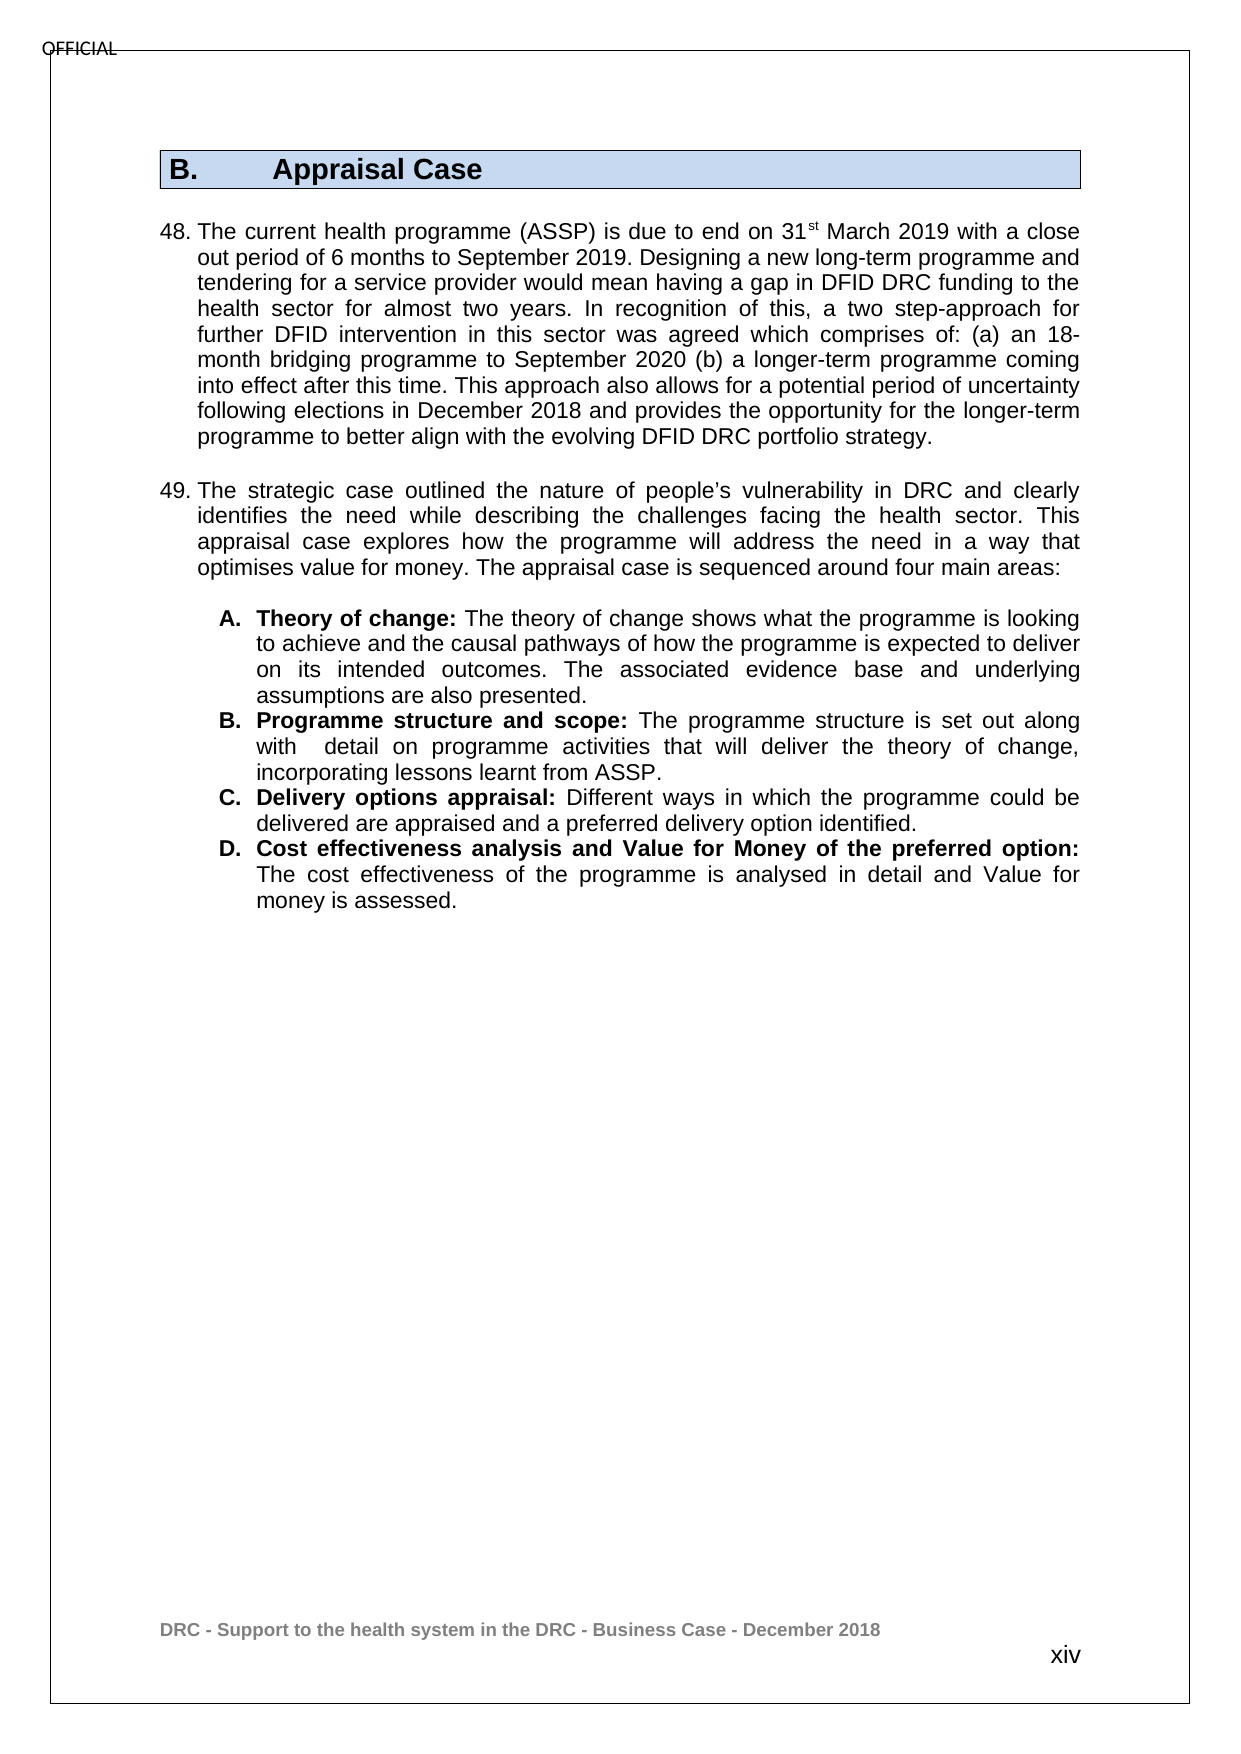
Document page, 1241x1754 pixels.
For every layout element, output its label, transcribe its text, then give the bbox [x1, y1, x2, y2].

list The current health programme (ASSP) is due to end on 31st March 2019 with a close out period of 6 months to September 2019. Designing a new long-term programme and tendering for a service provider would mean having a gap in DFID DRC funding to the health sector for almost two years. In recognition of this, a two step-approach for further DFID intervention in this sector was agreed which comprises of: (a) an 18-month bridging programme to September 2020 (b) a longer-term programme coming into effect after this time. This approach also allows for a potential period of uncertainty following elections in December 2018 and provides the opportunity for the longer-term programme to better align with the evolving DFID DRC portfolio strategy. [159, 219, 1081, 449]
subtitle Appraisal Case [161, 151, 1080, 188]
list Delivery options appraisal: Different ways in which the programme could be delivered are appraised and a preferred delivery option identified. [218, 785, 1081, 836]
list Cost effectiveness analysis and Value for Money of the preferred option: The cost effectiveness of the programme is analysed in detail and Value for money is assessed. [218, 836, 1081, 913]
list The strategic case outlined the nature of people’s vulnerability in DRC and clearly identifies the need while describing the challenges facing the health sector. This appraisal case explores how the programme will address the need in a way that optimises value for money. The appraisal case is sequenced around four main areas: [159, 477, 1081, 580]
list Theory of change: The theory of change shows what the programme is looking to achieve and the causal pathways of how the programme is expected to deliver on its intended outcomes. The associated evidence base and underlying assumptions are also presented. [218, 606, 1081, 708]
list Programme structure and scope: The programme structure is set out along with detail on programme activities that will deliver the theory of change, incorporating lessons learnt from ASSP. [218, 708, 1081, 785]
